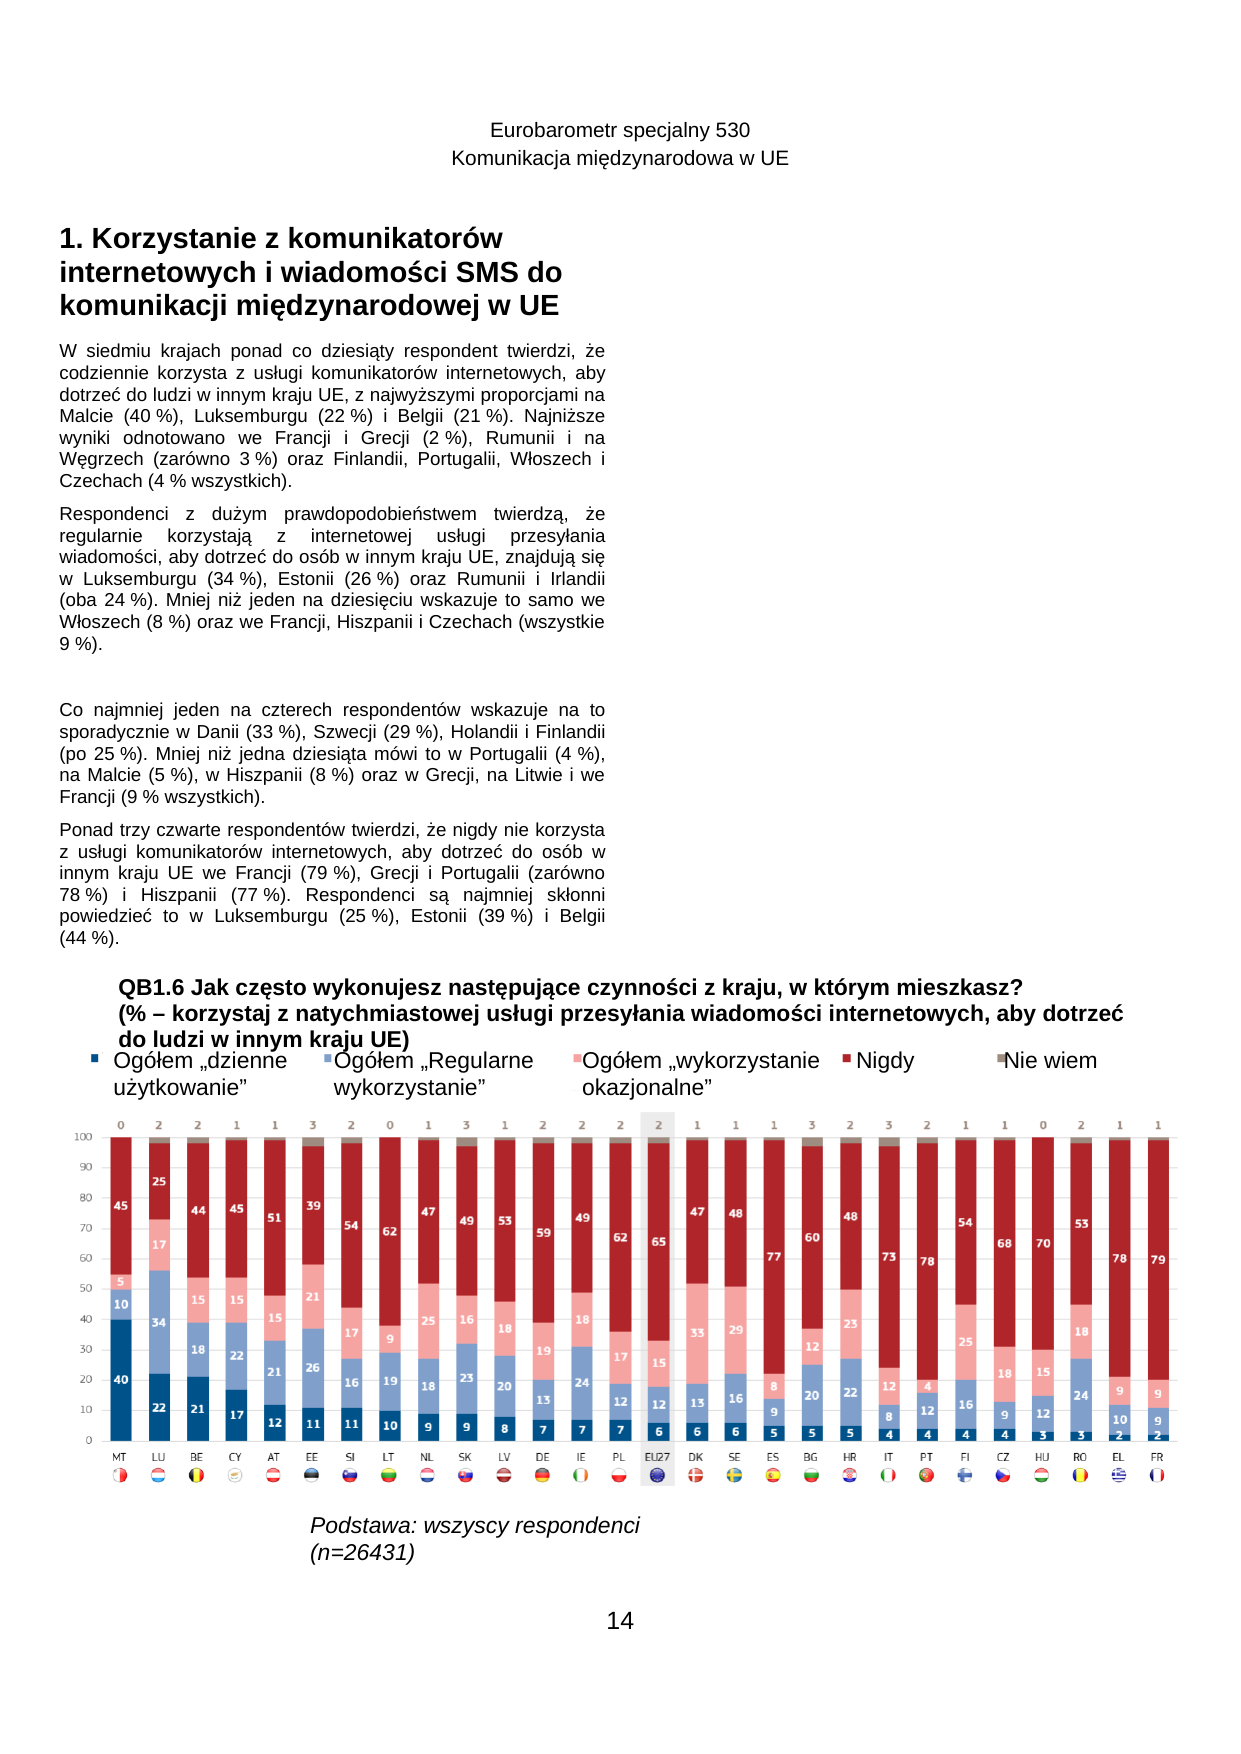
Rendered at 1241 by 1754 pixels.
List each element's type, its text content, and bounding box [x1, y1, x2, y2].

picture [59, 1109, 1182, 1491]
picture [73, 1034, 1019, 1091]
picture [585, 1084, 592, 1091]
text W siedmiu krajach ponad co dziesiąty respondent twierdzi, że codziennie korzysta z usługi komunikatorów internetowych, aby dotrzeć do ludzi w innym kraju UE, z najwyższymi proporcjami na Malcie (40 %), Luksemburgu (22 %) i Belgii (21 %). Najniższe wyniki odnotowano we Francji i Grecji (2 %), Rumunii i na Węgrzech (zarówno 3 %) oraz Finlandii, Portugalii, Włoszech i Czechach (4 % wszystkich). [59, 340, 605, 491]
picture [376, 1084, 383, 1091]
picture [169, 1084, 176, 1091]
picture [375, 1034, 382, 1045]
text Respondenci z dużym prawdopodobieństwem twierdzą, że regularnie korzystają z internetowej usługi przesyłania wiadomości, aby dotrzeć do osób w innym kraju UE, znajdują się w Luksemburgu (34 %), Estonii (26 %) oraz Rumunii i Irlandii (oba 24 %). Mniej niż jeden na dziesięciu wskazuje to samo we Włoszech (8 %) oraz we Francji, Hiszpanii i Czechach (wszystkie 9 %). [59, 503, 605, 654]
picture [122, 1037, 127, 1045]
text Ponad trzy czwarte respondentów twierdzi, że nigdy nie korzysta z usługi komunikatorów internetowych, aby dotrzeć do osób w innym kraju UE we Francji (79 %), Grecji i Portugalii (zarówno 78 %) i Hiszpanii (77 %). Respondenci są najmniej skłonni powiedzieć to w Luksemburgu (25 %), Estonii (39 %) i Belgii (44 %). [59, 819, 605, 948]
subtitle 1. Korzystanie z komunikatorów internetowych i wiadomości SMS do komunikacji międzynarodowej w UE [59, 221, 605, 322]
picture [638, 1084, 645, 1091]
text Co najmniej jeden na czterech respondentów wskazuje na to sporadycznie w Danii (33 %), Szwecji (29 %), Holandii i Finlandii (po 25 %). Mniej niż jedna dziesiąta mówi to w Portugalii (4 %), na Malcie (5 %), w Hiszpanii (8 %) oraz w Grecji, na Litwie i we Francji (9 % wszystkich). [59, 699, 605, 807]
picture [176, 1037, 181, 1045]
